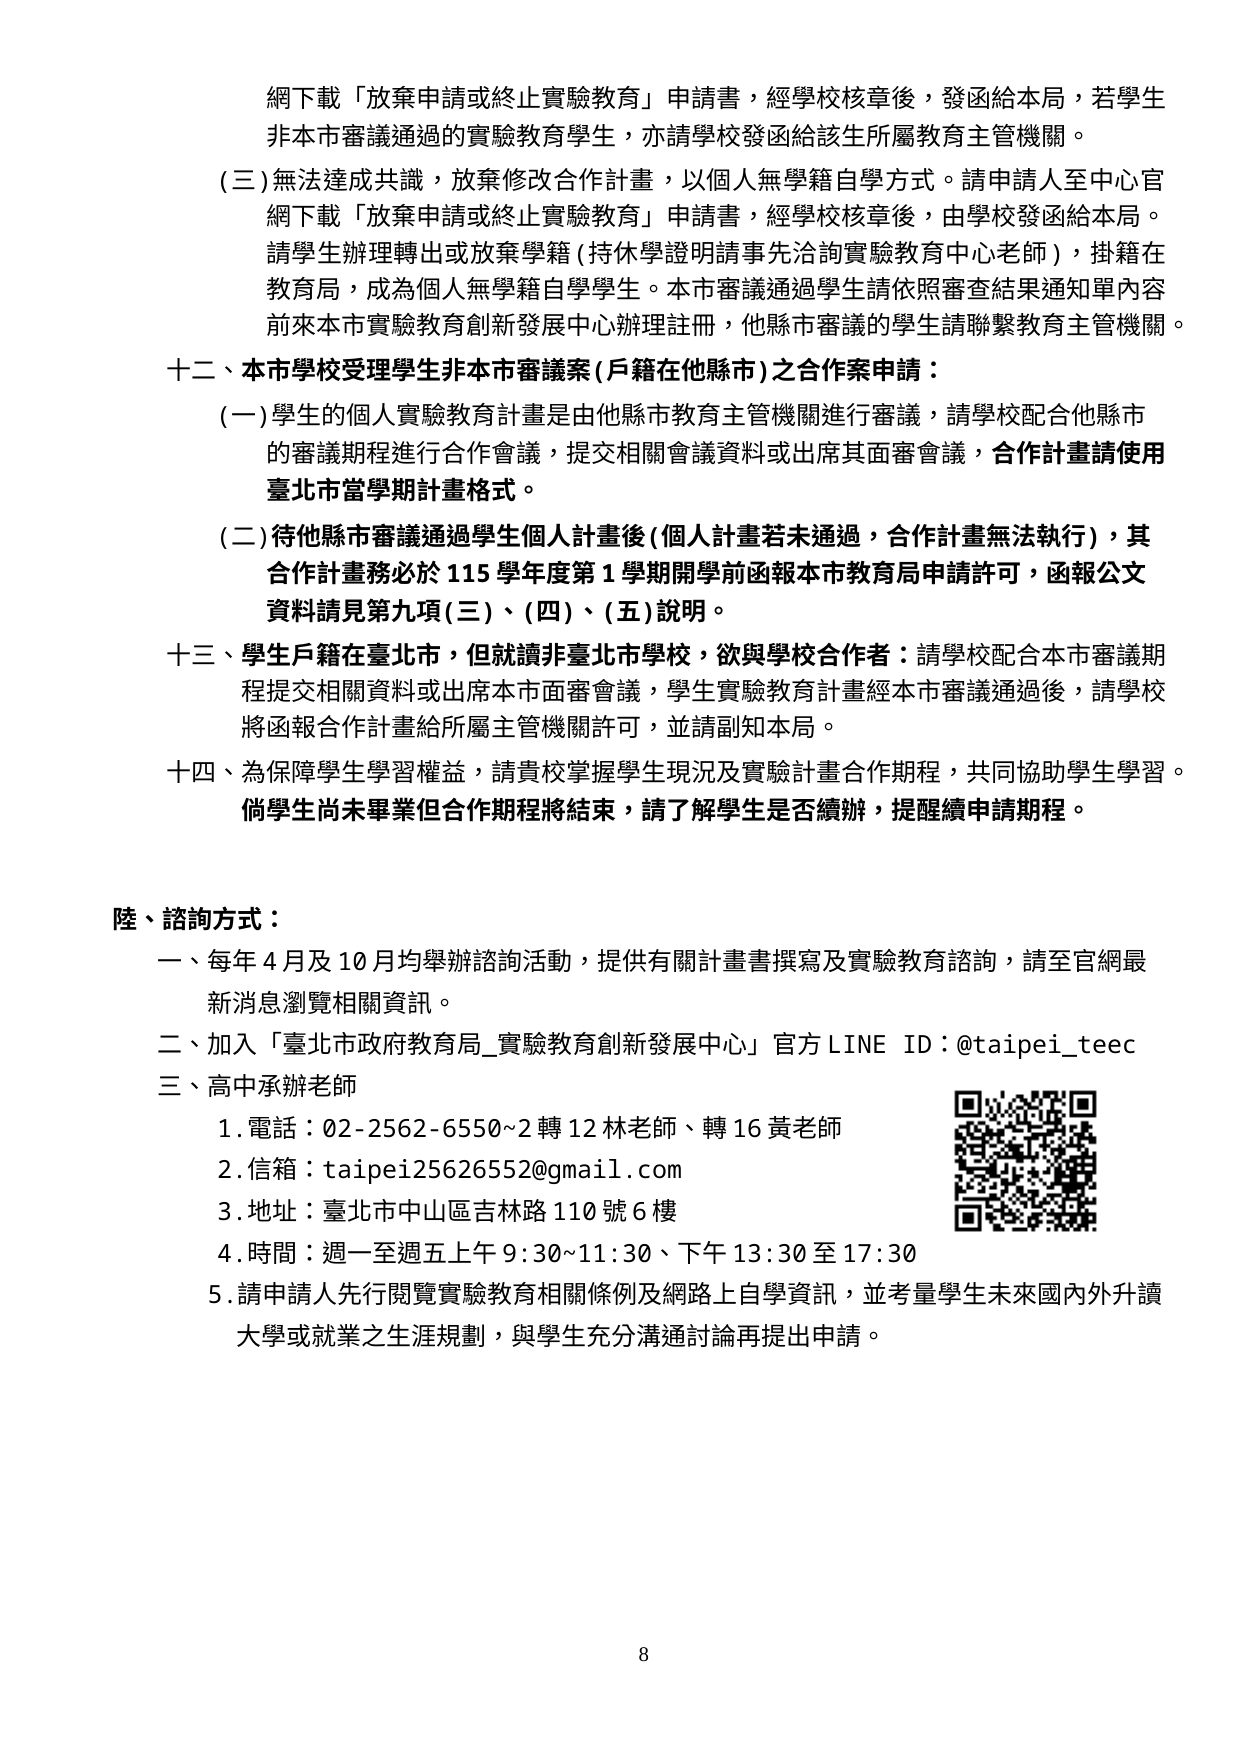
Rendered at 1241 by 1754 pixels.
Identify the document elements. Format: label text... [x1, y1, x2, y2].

text (三)無法達成共識，放棄修改合作計畫，以個人無學籍自學方式。請申請人至中心官網下載「放棄申請或終止實驗教育」申請書，經學校核章後，由學校發函給本局。請學生辦理轉出或放棄學籍(持休學證明請事先洽詢實驗教育中心老師)，掛籍在教育局，成為個人無學籍自學學生。本市審議通過學生請依照審查結果通知單內容前來本市實驗教育創新發展中心辦理註冊，他縣市審議的學生請聯繫教育主管機關。 [216, 161, 1167, 342]
text 一、每年4月及10月均舉辦諮詢活動，提供有關計畫書撰寫及實驗教育諮詢，請至官網最新消息瀏覽相關資訊。 [157, 936, 1167, 1019]
text 二、加入「臺北市政府教育局_實驗教育創新發展中心」官方LINE ID：@taipei_teec [157, 1019, 1167, 1061]
text (一)學生的個人實驗教育計畫是由他縣市教育主管機關進行審議，請學校配合他縣市的審議期程進行合作會議，提交相關會議資料或出席其面審會議，合作計畫請使用臺北市當學期計畫格式。 [216, 395, 1167, 507]
text 2.信箱：taipei25626552@gmail.com [157, 1144, 940, 1186]
text [1112, 1103, 1167, 1144]
text [1112, 1186, 1167, 1228]
text 十二、本市學校受理學生非本市審議案(戶籍在他縣市)之合作案申請： [166, 349, 1167, 387]
text (二)待他縣市審議通過學生個人計畫後(個人計畫若未通過，合作計畫無法執行)，其合作計畫務必於115學年度第1學期開學前函報本市教育局申請許可，函報公文資料請見第九項(三)、(四)、(五)說明。 [216, 515, 1167, 627]
text 陸、諮詢方式： [112, 900, 1167, 936]
text 網下載「放棄申請或終止實驗教育」申請書，經學校核章後，發函給本局，若學生非本市審議通過的實驗教育學生，亦請學校發函給該生所屬教育主管機關。 [216, 78, 1167, 153]
text 1.電話：02-2562-6550~2轉12林老師、轉16黃老師 [157, 1103, 940, 1144]
text 4.時間：週一至週五上午9:30~11:30、下午13:30至17:30 [157, 1228, 1167, 1269]
text 十三、學生戶籍在臺北市，但就讀非臺北市學校，欲與學校合作者：請學校配合本市審議期程提交相關資料或出席本市面審會議，學生實驗教育計畫經本市審議通過後，請學校將函報合作計畫給所屬主管機關許可，並請副知本局。 [166, 635, 1167, 744]
text 三、高中承辦老師 [157, 1061, 1167, 1103]
text [1112, 1144, 1167, 1186]
text 5.請申請人先行閱覽實驗教育相關條例及網路上自學資訊，並考量學生未來國內外升讀大學或就業之生涯規劃，與學生充分溝通討論再提出申請。 [207, 1269, 1167, 1353]
text 十四、為保障學生學習權益，請貴校掌握學生現況及實驗計畫合作期程，共同協助學生學習。倘學生尚未畢業但合作期程將結束，請了解學生是否續辦，提醒續申請期程。 [166, 752, 1167, 827]
text 3.地址：臺北市中山區吉林路110號6樓 [157, 1186, 940, 1228]
